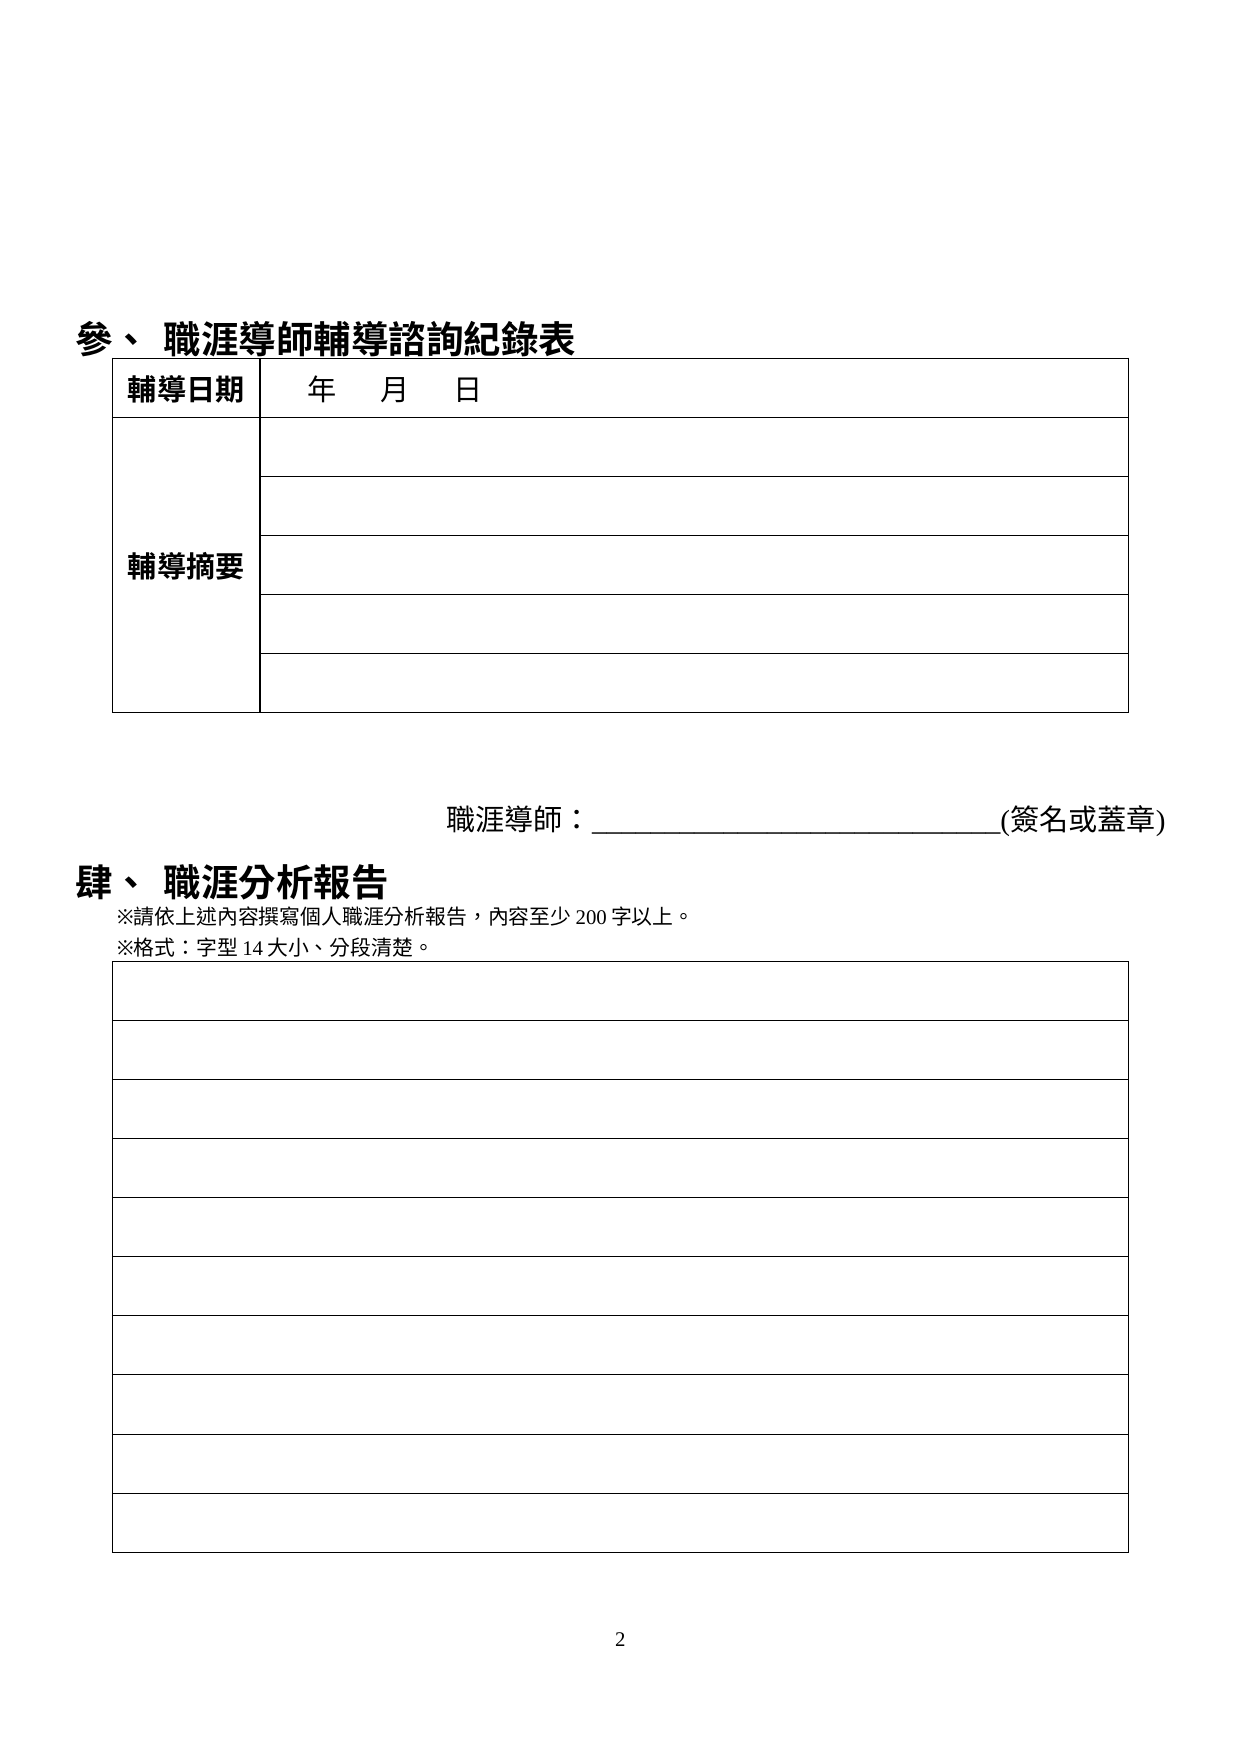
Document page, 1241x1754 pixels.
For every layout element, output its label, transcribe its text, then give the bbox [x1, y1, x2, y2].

text ※格式：字型14大小、分段清楚。 [75, 931, 1165, 961]
table_header 年 月 日 [261, 359, 1128, 417]
table_cell [261, 654, 1128, 712]
table_cell [113, 1021, 1128, 1079]
table_cell [261, 595, 1128, 653]
table_cell [113, 1316, 1128, 1374]
table_cell [113, 1139, 1128, 1197]
table_header [113, 962, 1128, 1020]
table_cell [113, 1435, 1128, 1492]
table_header 輔導日期 [113, 359, 259, 417]
table_cell [261, 536, 1128, 594]
text ※請依上述內容撰寫個人職涯分析報告，內容至少200字以上。 [75, 901, 1165, 931]
table_cell [113, 1494, 1128, 1552]
table_cell [113, 1257, 1128, 1315]
table_cell [261, 477, 1128, 535]
table_cell 輔導摘要 [113, 418, 259, 712]
list 職涯導師輔導諮詢紀錄表 [75, 295, 1165, 358]
table_cell [113, 1375, 1128, 1433]
table_cell [113, 1198, 1128, 1256]
list 職涯分析報告 [75, 838, 1165, 901]
table_cell [261, 418, 1128, 476]
table_cell [113, 1080, 1128, 1138]
text 職涯導師：____________________________(簽名或蓋章) [149, 776, 1165, 838]
